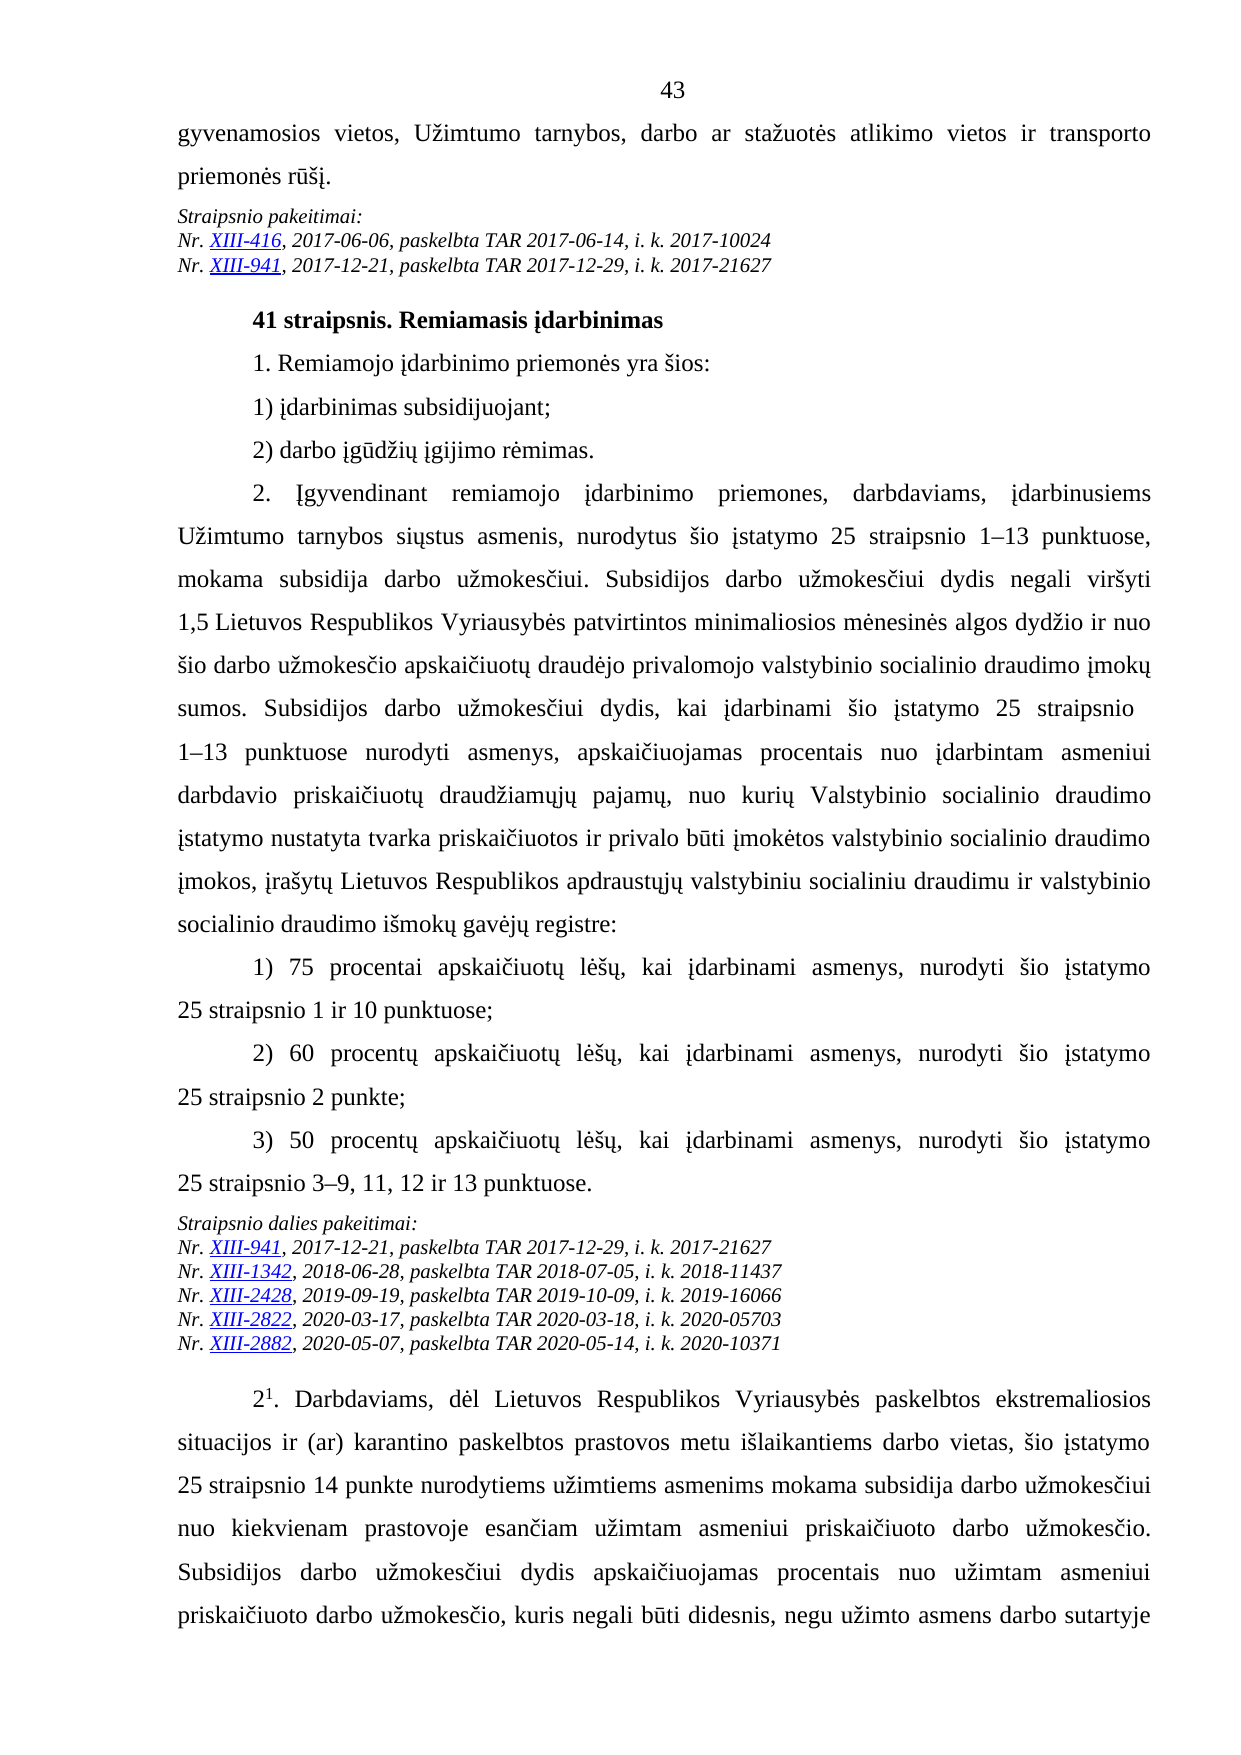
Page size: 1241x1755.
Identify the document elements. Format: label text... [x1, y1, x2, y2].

text 1. Remiamojo įdarbinimo priemonės yra šios: [177, 348, 1152, 377]
text 21. Darbdaviams, dėl Lietuvos Respublikos Vyriausybės paskelbtos ekstremaliosios situacijos ir (ar) karantino paskelbtos prastovos metu išlaikantiems darbo vietas, šio įstatymo 25 straipsnio 14 punkte nurodytiems užimtiems asmenims mokama subsidija darbo užmokesčiui nuo kiekvienam prastovoje esančiam užimtam asmeniui priskaičiuoto darbo užmokesčio. Subsidijos darbo užmokesčiui dydis apskaičiuojamas procentais nuo užimtam asmeniui priskaičiuoto darbo užmokesčio, kuris negali būti didesnis, negu užimto asmens darbo sutartyje [177, 1384, 1152, 1628]
text gyvenamosios vietos, Užimtumo tarnybos, darbo ar stažuotės atlikimo vietos ir transporto priemonės rūšį. [177, 118, 1152, 190]
text Straipsnio dalies pakeitimai: [177, 1211, 1152, 1235]
text 2) 60 procentų apskaičiuotų lėšų, kai įdarbinami asmenys, nurodyti šio įstatymo 25 straipsnio 2 punkte; [177, 1038, 1152, 1110]
text 2. Įgyvendinant remiamojo įdarbinimo priemones, darbdaviams, įdarbinusiems Užimtumo tarnybos siųstus asmenis, nurodytus šio įstatymo 25 straipsnio 1–13 punktuose, mokama subsidija darbo užmokesčiui. Subsidijos darbo užmokesčiui dydis negali viršyti 1,5 Lietuvos Respublikos Vyriausybės patvirtintos minimaliosios mėnesinės algos dydžio ir nuo šio darbo užmokesčio apskaičiuotų draudėjo privalomojo valstybinio socialinio draudimo įmokų sumos. Subsidijos darbo užmokesčiui dydis, kai įdarbinami šio įstatymo 25 straipsnio 1–13 punktuose nurodyti asmenys, apskaičiuojamas procentais nuo įdarbintam asmeniui darbdavio priskaičiuotų draudžiamųjų pajamų, nuo kurių Valstybinio socialinio draudimo įstatymo nustatyta tvarka priskaičiuotos ir privalo būti įmokėtos valstybinio socialinio draudimo įmokos, įrašytų Lietuvos Respublikos apdraustųjų valstybiniu socialiniu draudimu ir valstybinio socialinio draudimo išmokų gavėjų registre: [177, 478, 1152, 938]
text Nr. XIII-1342, 2018-06-28, paskelbta TAR 2018-07-05, i. k. 2018-11437 [177, 1259, 1152, 1283]
text Straipsnio pakeitimai: [177, 204, 1152, 228]
text Nr. XIII-2882, 2020-05-07, paskelbta TAR 2020-05-14, i. k. 2020-10371 [177, 1331, 1152, 1355]
text 3) 50 procentų apskaičiuotų lėšų, kai įdarbinami asmenys, nurodyti šio įstatymo 25 straipsnio 3–9, 11, 12 ir 13 punktuose. [177, 1125, 1152, 1197]
text 41 straipsnis. Remiamasis įdarbinimas [177, 305, 1152, 334]
text Nr. XIII-941, 2017-12-21, paskelbta TAR 2017-12-29, i. k. 2017-21627 [177, 1235, 1152, 1259]
text 1) įdarbinimas subsidijuojant; [177, 392, 1152, 420]
text Nr. XIII-2822, 2020-03-17, paskelbta TAR 2020-03-18, i. k. 2020-05703 [177, 1307, 1152, 1331]
text 2) darbo įgūdžių įgijimo rėmimas. [177, 435, 1152, 463]
text Nr. XIII-2428, 2019-09-19, paskelbta TAR 2019-10-09, i. k. 2019-16066 [177, 1283, 1152, 1307]
text 1) 75 procentai apskaičiuotų lėšų, kai įdarbinami asmenys, nurodyti šio įstatymo 25 straipsnio 1 ir 10 punktuose; [177, 952, 1152, 1024]
text Nr. XIII-941, 2017-12-21, paskelbta TAR 2017-12-29, i. k. 2017-21627 [177, 252, 1152, 277]
text Nr. XIII-416, 2017-06-06, paskelbta TAR 2017-06-14, i. k. 2017-10024 [177, 228, 1152, 252]
